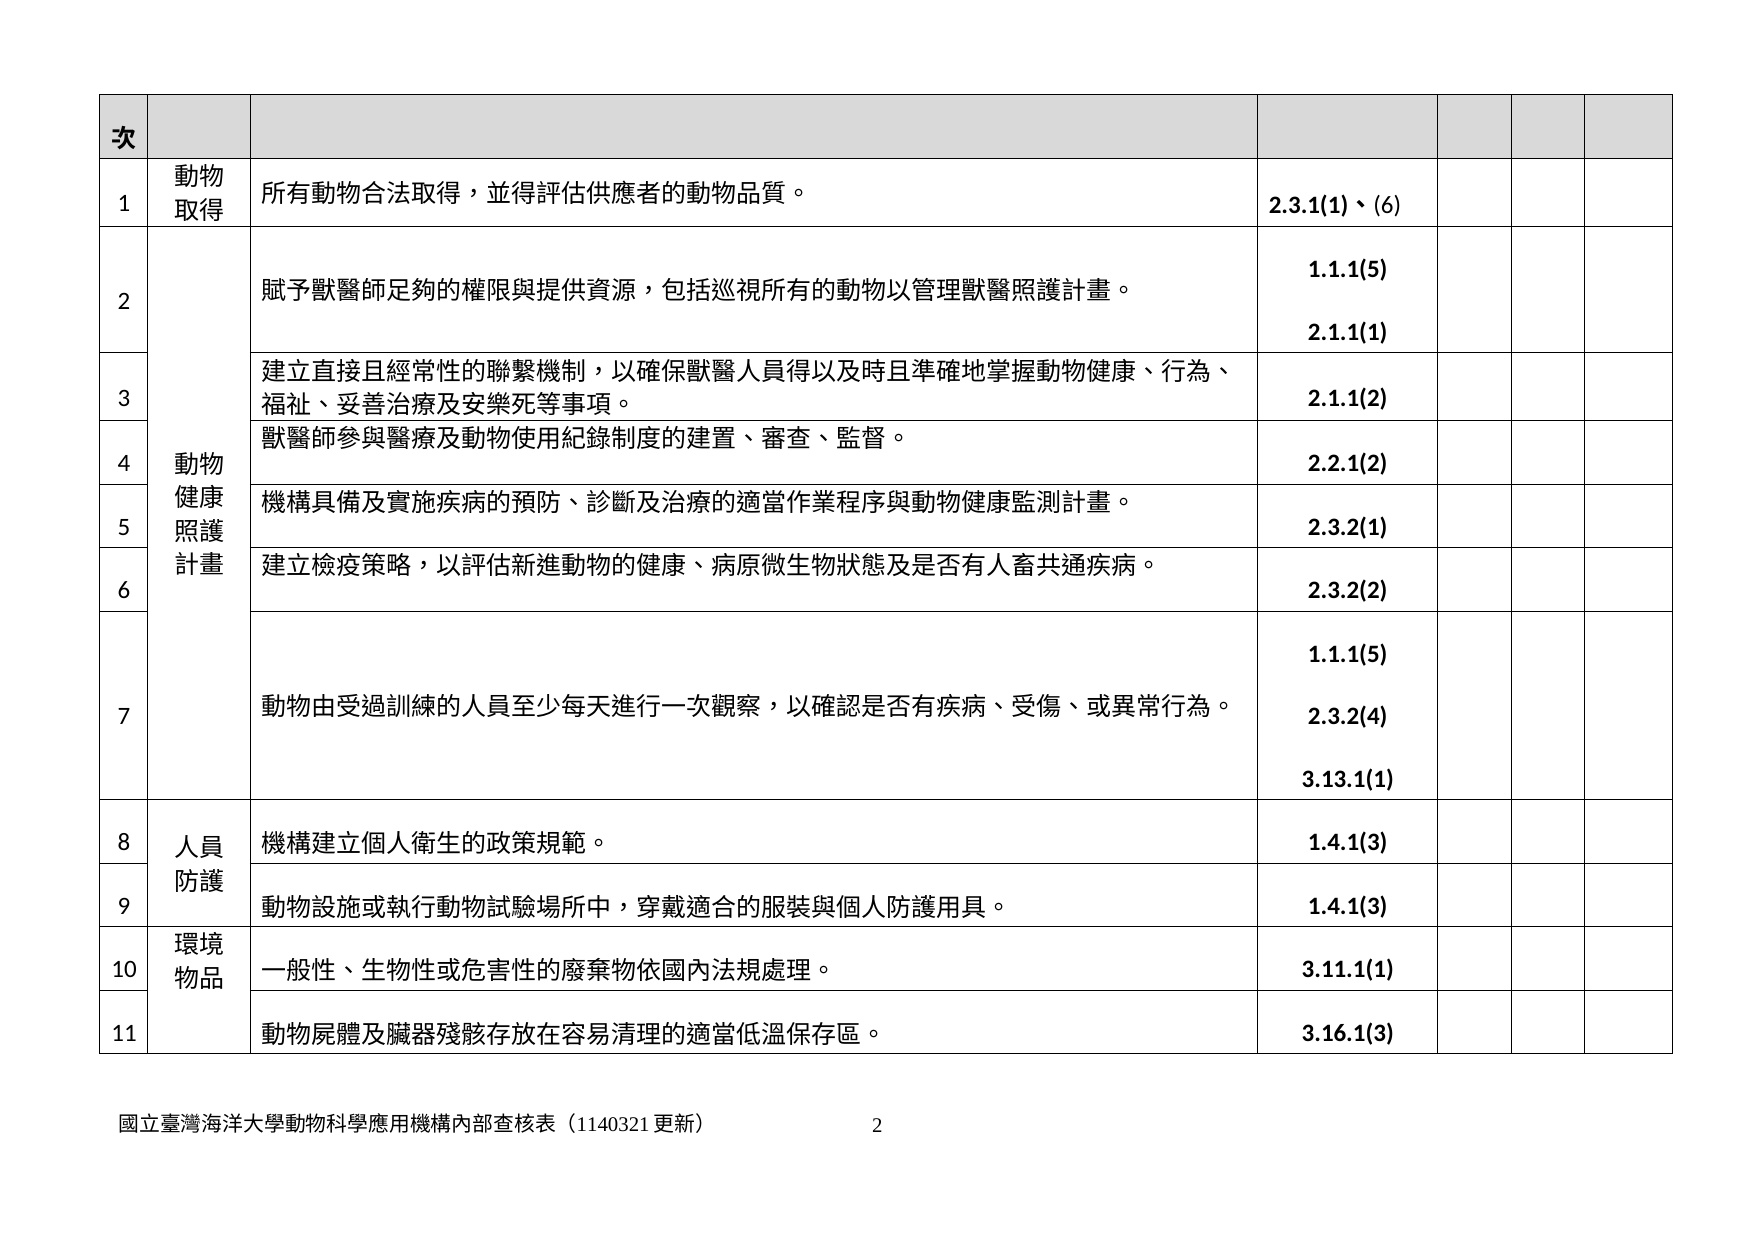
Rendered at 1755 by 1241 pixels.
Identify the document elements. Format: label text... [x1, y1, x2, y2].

table_cell [1585, 927, 1672, 990]
table_cell [1258, 95, 1437, 158]
table_cell 4 [100, 421, 147, 483]
table_cell 3 [100, 353, 147, 420]
table_cell [1585, 159, 1672, 226]
table_cell 2.3.2(2) [1258, 548, 1437, 611]
table_cell 8 [100, 800, 147, 863]
table_cell [251, 95, 1257, 158]
table_cell 2 [100, 227, 147, 352]
table_cell [1512, 612, 1584, 799]
table_cell [1438, 927, 1511, 990]
table_cell 1 [100, 159, 147, 226]
table_cell [1585, 548, 1672, 611]
table_cell 次 [100, 95, 147, 158]
table_cell 獸醫師參與醫療及動物使用紀錄制度的建置、審查、監督。 [251, 421, 1257, 483]
table_cell 機構建立個人衛生的政策規範。 [251, 800, 1257, 863]
table_cell [1585, 485, 1672, 547]
table_cell 10 [100, 927, 147, 990]
table_cell 1.4.1(3) [1258, 800, 1437, 863]
table_cell [1585, 864, 1672, 926]
table_cell [1512, 800, 1584, 863]
table_cell [1512, 227, 1584, 352]
table_cell [1512, 95, 1584, 158]
table_cell 2.3.2(1) [1258, 485, 1437, 547]
table_cell 動物屍體及臟器殘骸存放在容易清理的適當低溫保存區。 [251, 991, 1257, 1053]
table_cell [1512, 421, 1584, 483]
table_cell 機構具備及實施疾病的預防、診斷及治療的適當作業程序與動物健康監測計畫。 [251, 485, 1257, 547]
table_cell 9 [100, 864, 147, 926]
table_cell 一般性、生物性或危害性的廢棄物依國內法規處理。 [251, 927, 1257, 990]
table_cell 動物 取得 [148, 159, 250, 226]
table_cell [1512, 159, 1584, 226]
table_cell 建立直接且經常性的聯繫機制，以確保獸醫人員得以及時且準確地掌握動物健康、行為、福祉、妥善治療及安樂死等事項。 [251, 353, 1257, 420]
table_cell [1585, 421, 1672, 483]
table_cell [1585, 800, 1672, 863]
table_cell [1512, 864, 1584, 926]
table_cell [1438, 485, 1511, 547]
table_cell 人員 防護 [148, 800, 250, 926]
table_cell [1585, 227, 1672, 352]
table_cell [1438, 421, 1511, 483]
table_cell [1438, 612, 1511, 799]
table_cell 11 [100, 991, 147, 1053]
table_cell 建立檢疫策略，以評估新進動物的健康、病原微生物狀態及是否有人畜共通疾病。 [251, 548, 1257, 611]
table_cell 2.3.1(1)、(6) [1258, 159, 1437, 226]
table_cell 2.2.1(2) [1258, 421, 1437, 483]
table_cell [1438, 95, 1511, 158]
table_cell [1585, 612, 1672, 799]
table_cell 1.1.1(5) 2.1.1(1) [1258, 227, 1437, 352]
table_cell [1438, 864, 1511, 926]
table_cell [1512, 991, 1584, 1053]
table_cell 3.11.1(1) [1258, 927, 1437, 990]
table_cell 動物設施或執行動物試驗場所中，穿戴適合的服裝與個人防護用具。 [251, 864, 1257, 926]
table_cell [1438, 159, 1511, 226]
table_cell [1585, 991, 1672, 1053]
table_cell 7 [100, 612, 147, 799]
table_cell 2.1.1(2) [1258, 353, 1437, 420]
table_cell 動物 健康 照護 計畫 [148, 227, 250, 799]
table_cell 1.1.1(5) 2.3.2(4) 3.13.1(1) [1258, 612, 1437, 799]
table_cell 所有動物合法取得，並得評估供應者的動物品質。 [251, 159, 1257, 226]
table_cell [1512, 548, 1584, 611]
table_cell [1438, 800, 1511, 863]
table_cell 3.16.1(3) [1258, 991, 1437, 1053]
table_cell [1512, 485, 1584, 547]
table_cell [1438, 548, 1511, 611]
table_cell 動物由受過訓練的人員至少每天進行一次觀察，以確認是否有疾病、受傷、或異常行為。 [251, 612, 1257, 799]
table_cell [148, 95, 250, 158]
table_cell [1512, 927, 1584, 990]
table_cell [1438, 353, 1511, 420]
table_cell 6 [100, 548, 147, 611]
table_cell 環境 物品 [148, 927, 250, 1053]
table_cell [1438, 227, 1511, 352]
table_cell [1585, 95, 1672, 158]
table_cell [1438, 991, 1511, 1053]
table_cell [1512, 353, 1584, 420]
table_cell 賦予獸醫師足夠的權限與提供資源，包括巡視所有的動物以管理獸醫照護計畫。 [251, 227, 1257, 352]
table_cell [1585, 353, 1672, 420]
table_cell 5 [100, 485, 147, 547]
table_cell 1.4.1(3) [1258, 864, 1437, 926]
